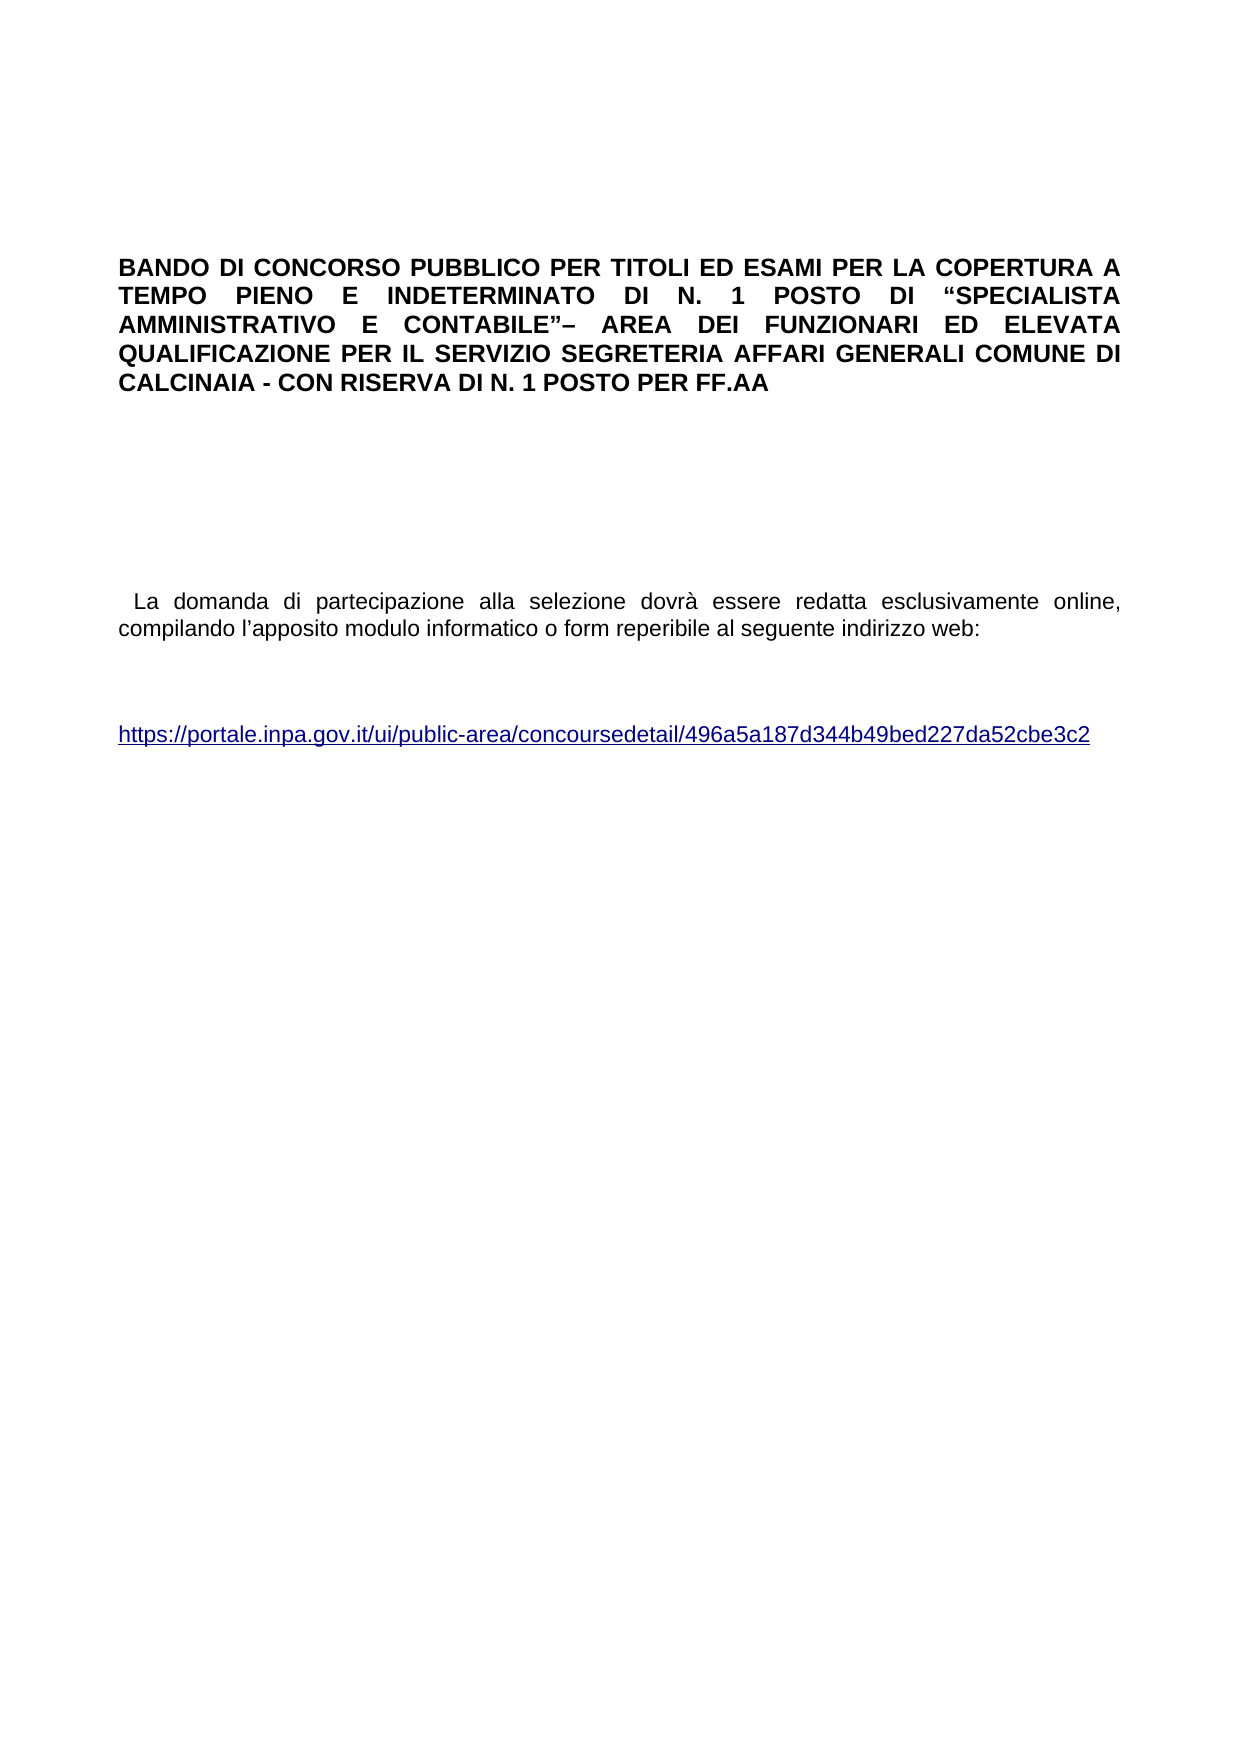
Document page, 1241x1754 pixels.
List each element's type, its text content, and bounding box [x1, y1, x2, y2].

text https://portale.inpa.gov.it/ui/public-area/concoursedetail/496a5a187d344b49bed227da52cbe3c2 [118, 721, 1122, 748]
text BANDO DI CONCORSO PUBBLICO PER TITOLI ED ESAMI PER LA COPERTURA A TEMPO PIENO E INDETERMINATO DI N. 1 POSTO DI “SPECIALISTA AMMINISTRATIVO E CONTABILE”– AREA DEI FUNZIONARI ED ELEVATA QUALIFICAZIONE PER IL SERVIZIO SEGRETERIA AFFARI GENERALI COMUNE DI CALCINAIA - CON RISERVA DI N. 1 POSTO PER FF.AA [118, 252, 1122, 396]
text La domanda di partecipazione alla selezione dovrà essere redatta esclusivamente online, compilando l’apposito modulo informatico o form reperibile al seguente indirizzo web: [118, 586, 1122, 641]
